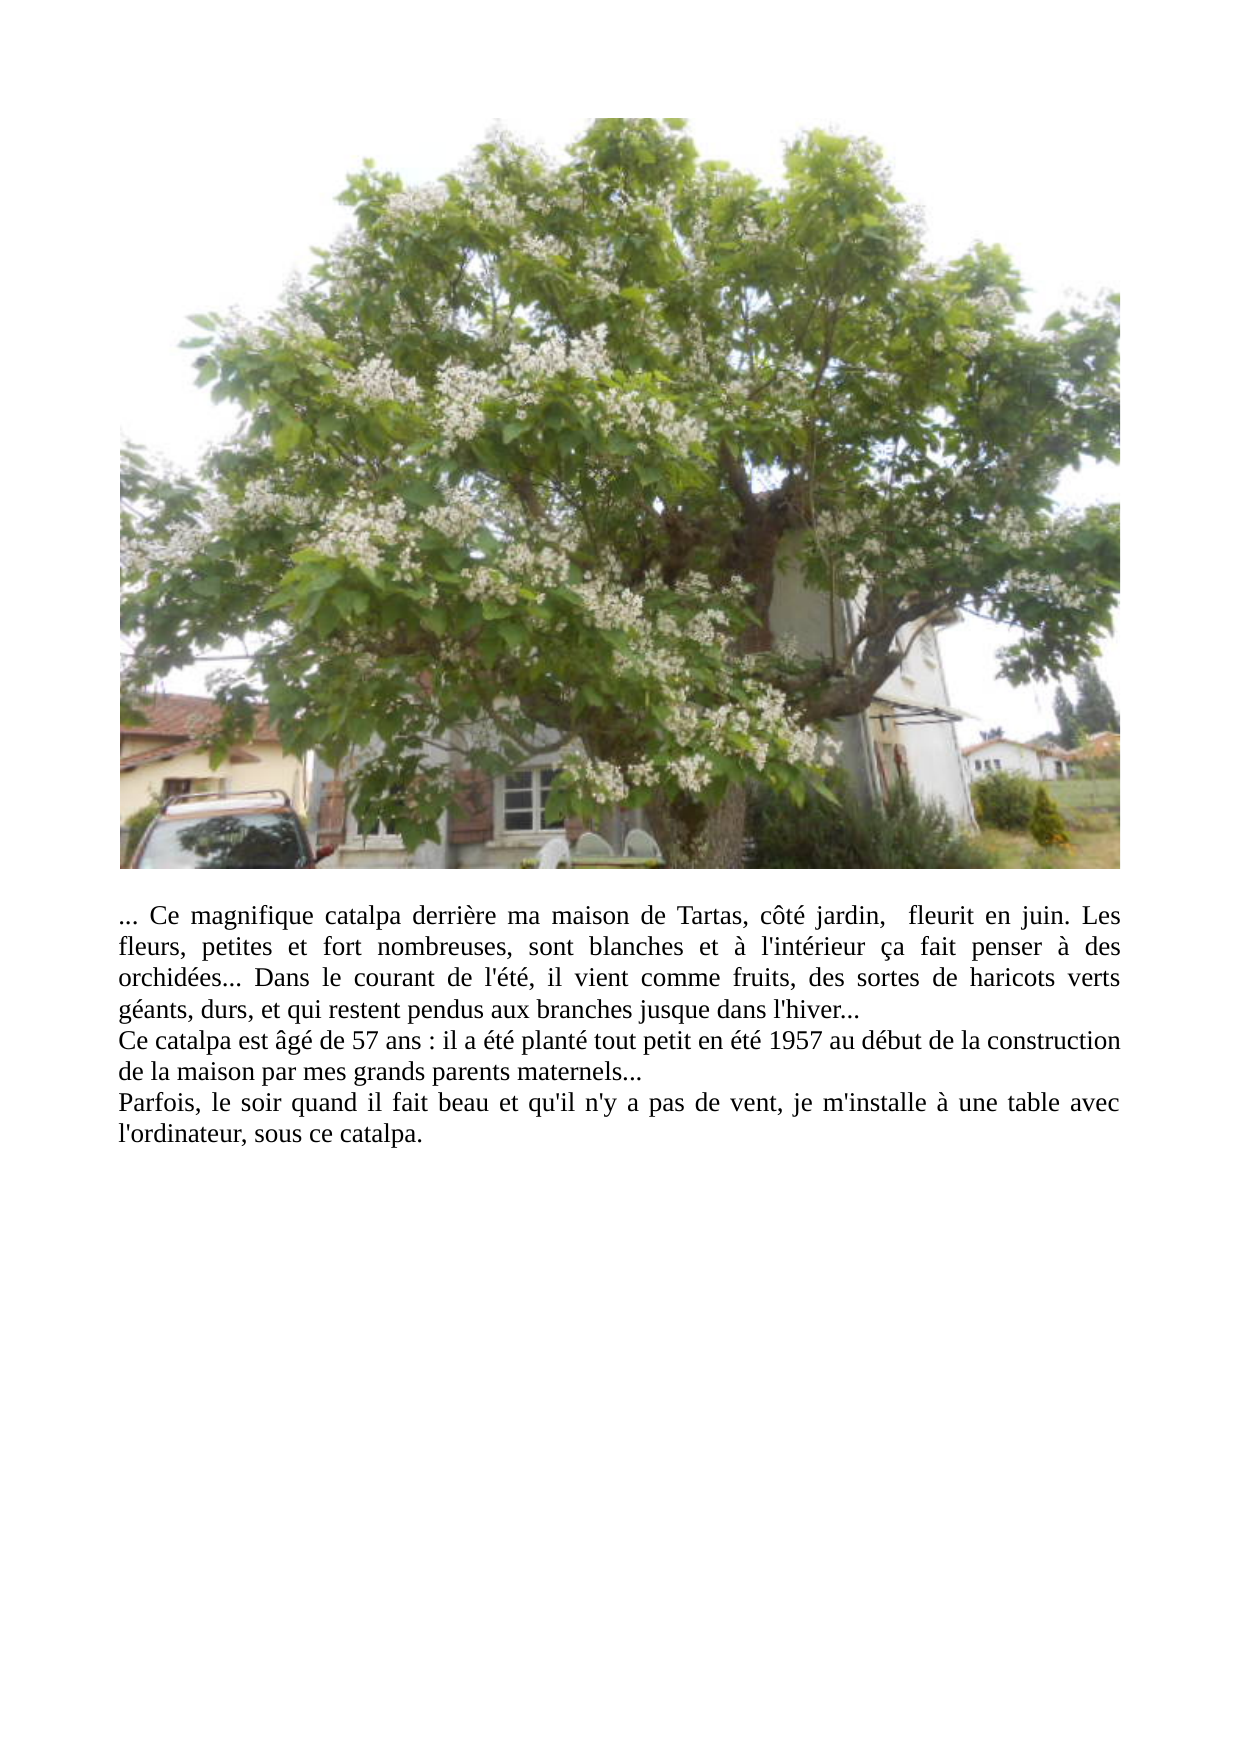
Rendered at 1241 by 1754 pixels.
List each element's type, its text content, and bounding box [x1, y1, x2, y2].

text ... Ce magnifique catalpa derrière ma maison de Tartas, côté jardin, fleurit en juin. Les fleurs, petites et fort nombreuses, sont blanches et à l'intérieur ça fait penser à des orchidées... Dans le courant de l'été, il vient comme fruits, des sortes de haricots verts géants, durs, et qui restent pendus aux branches jusque dans l'hiver... [118, 899, 1122, 1024]
picture [120, 118, 1121, 869]
text Parfois, le soir quand il fait beau et qu'il n'y a pas de vent, je m'installe à une table avec l'ordinateur, sous ce catalpa. [118, 1086, 1122, 1148]
text Ce catalpa est âgé de 57 ans : il a été planté tout petit en été 1957 au début de la construction de la maison par mes grands parents maternels... [118, 1024, 1122, 1086]
